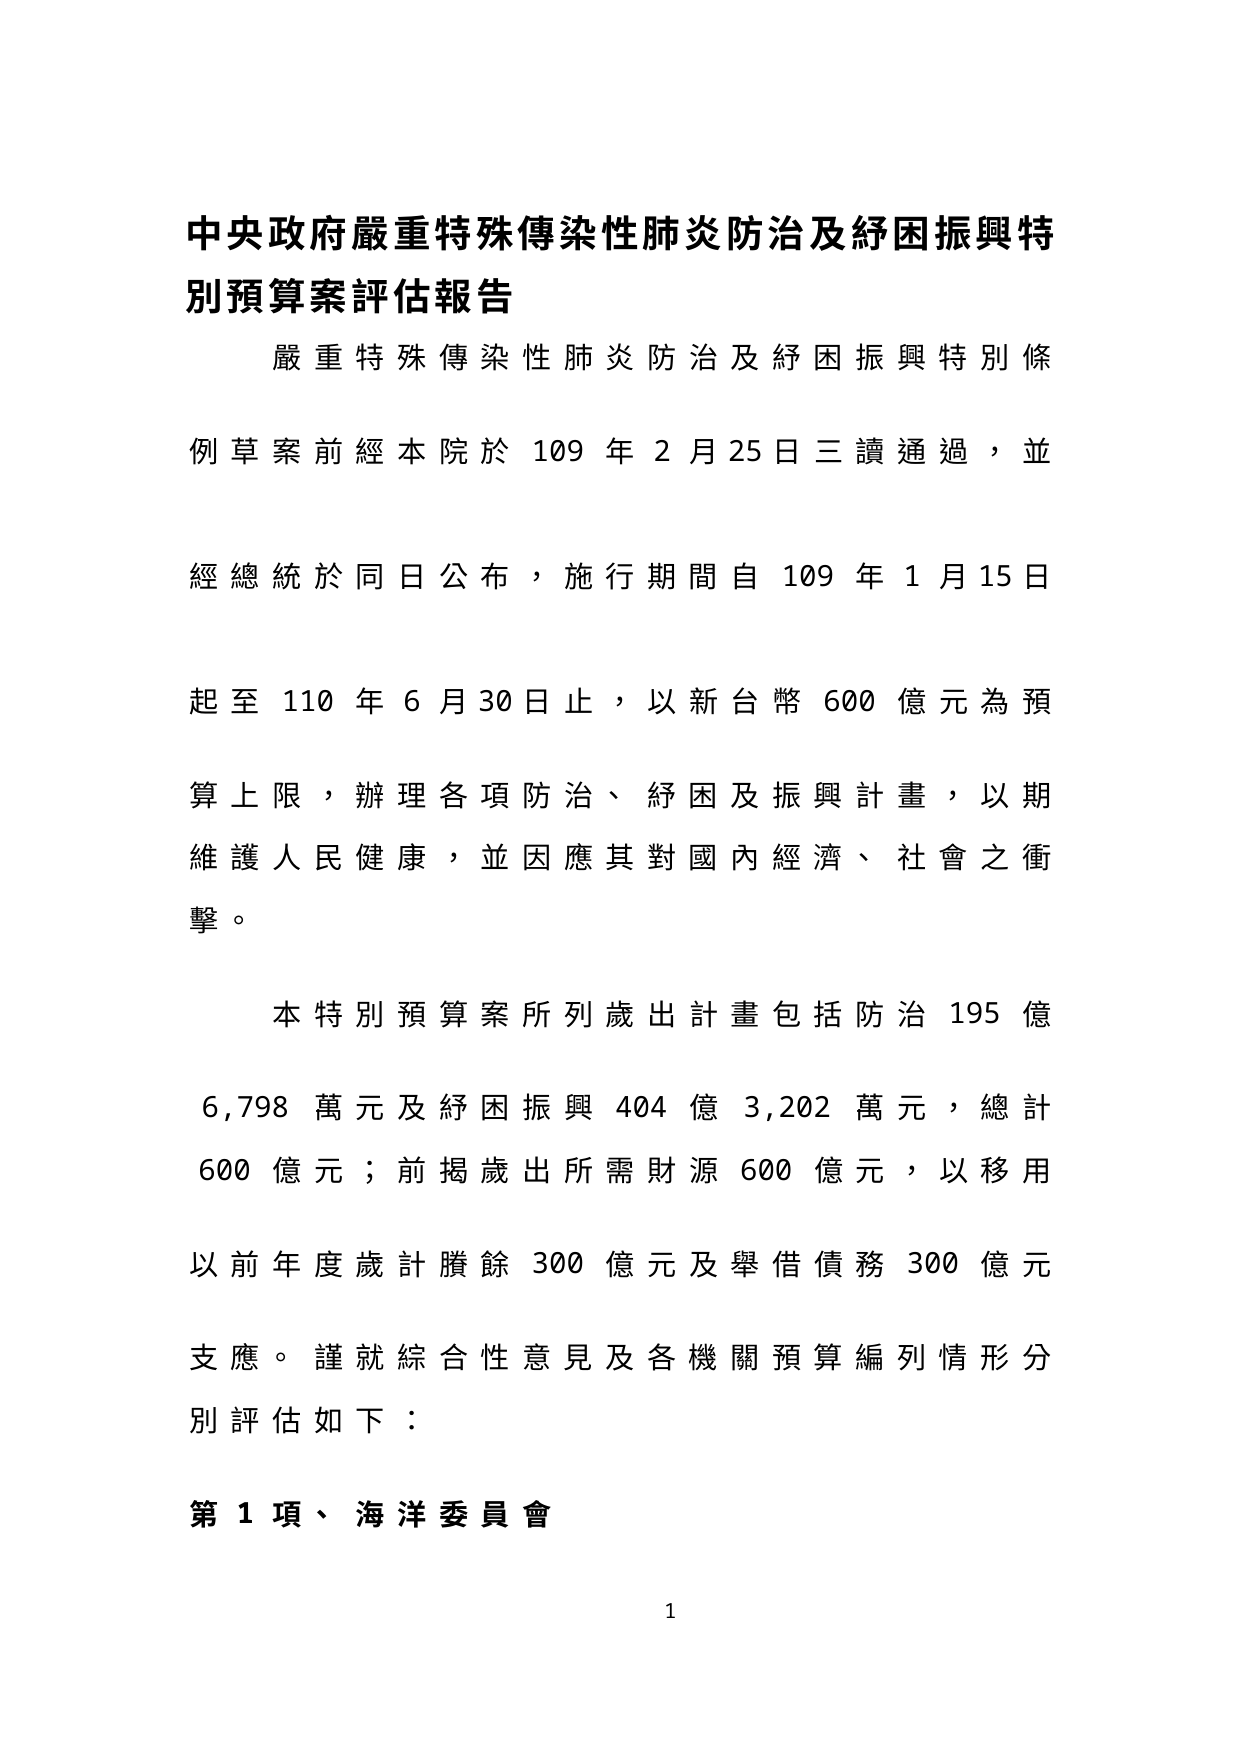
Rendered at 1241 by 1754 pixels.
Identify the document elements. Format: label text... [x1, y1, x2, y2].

text 嚴重特殊傳染性肺炎防治及紓困振興特別條例草案前經本院於109年2月25日三讀通過，並經總統於同日公布，施行期間自109年1月15日起至110年6月30日止，以新台幣600億元為預算上限，辦理各項防治、紓困及振興計畫，以期維護人民健康，並因應其對國內經濟、社會之衝擊。 [183, 314, 1058, 939]
text 中央政府嚴重特殊傳染性肺炎防治及紓困振興特別預算案評估報告 [183, 189, 1058, 314]
text 本特別預算案所列歲出計畫包括防治195億6,798萬元及紓困振興404億3,202萬元，總計600億元；前揭歲出所需財源600億元，以移用以前年度歲計賸餘300億元及舉借債務300億元支應。謹就綜合性意見及各機關預算編列情形分別評估如下： [183, 939, 1058, 1439]
text 第1項、海洋委員會 [183, 1439, 1058, 1564]
